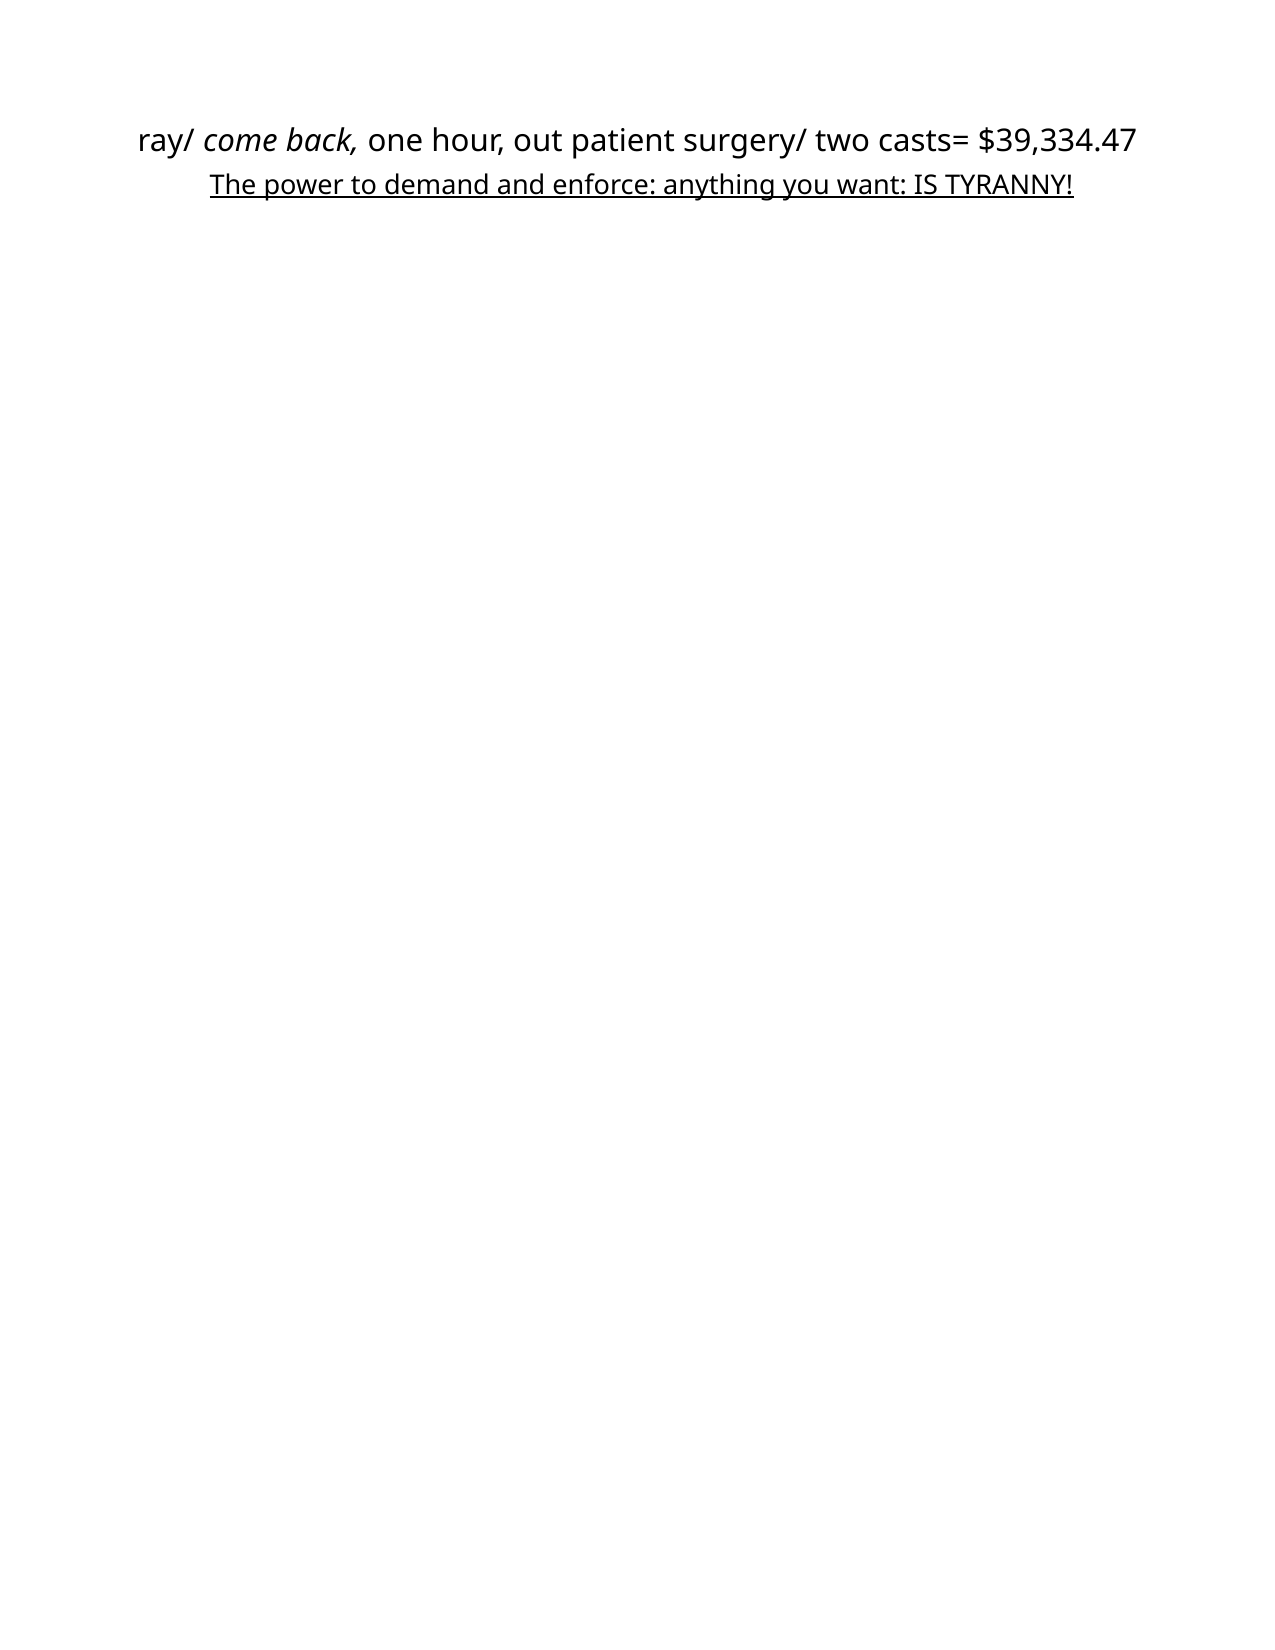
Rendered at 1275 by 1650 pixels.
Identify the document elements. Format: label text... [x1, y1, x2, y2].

text ray/ come back, one hour, out patient surgery/ two casts= $39,334.47 [118, 118, 1157, 161]
text The power to demand and enforce: anything you want: IS TYRANNY! [118, 161, 1157, 203]
